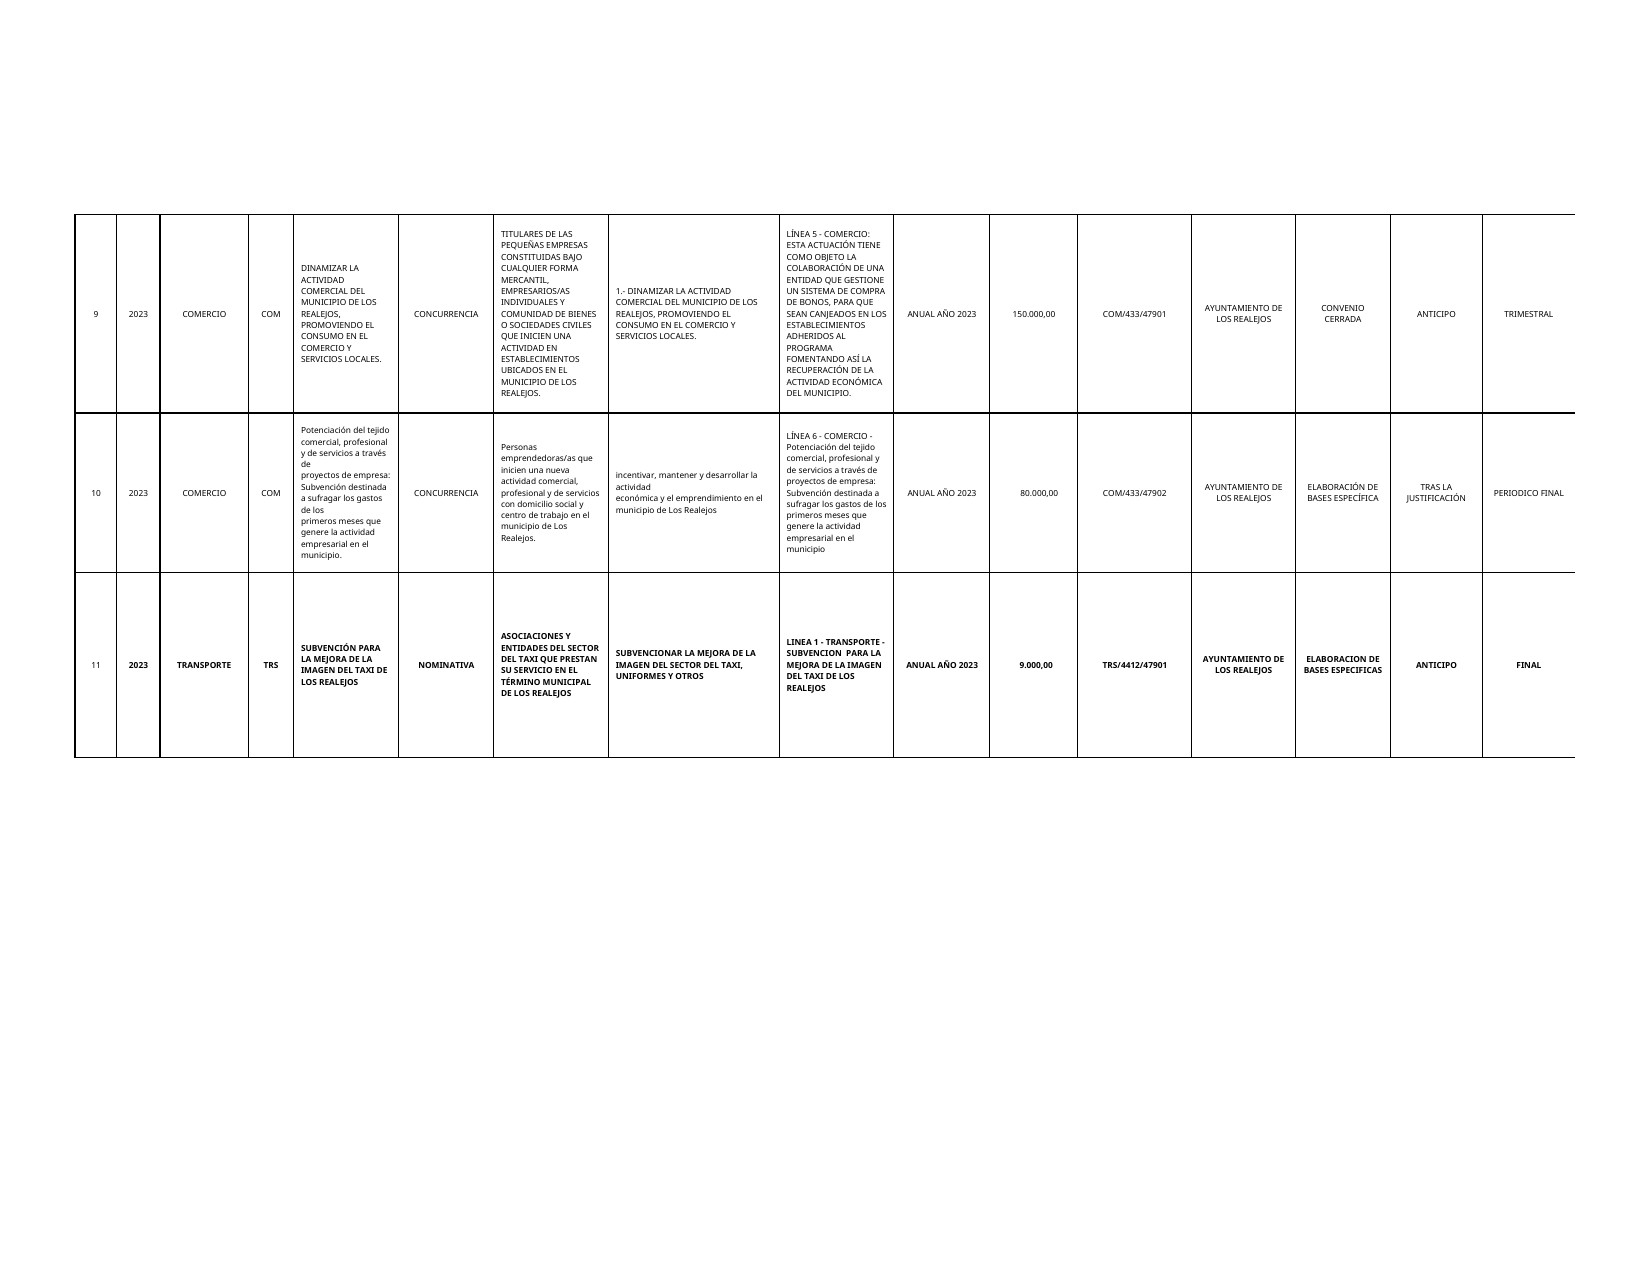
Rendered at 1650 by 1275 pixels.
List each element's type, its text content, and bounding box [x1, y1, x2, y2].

table_cell PERIODICO FINAL [1483, 414, 1575, 572]
table_cell 9.000,00 [990, 573, 1077, 757]
table_cell COM [249, 215, 293, 412]
table_cell Personas emprendedoras/as que inicien una nueva actividad comercial, profesional y de servicios con domicilio social y centro de trabajo en el municipio de Los Realejos. [494, 414, 608, 572]
table_cell 2023 [117, 215, 159, 412]
table_cell DINAMIZAR LA ACTIVIDAD COMERCIAL DEL MUNICIPIO DE LOS REALEJOS, PROMOVIENDO EL CONSUMO EN EL COMERCIO Y SERVICIOS LOCALES. [294, 215, 398, 412]
table_cell TRAS LA JUSTIFICACIÓN [1391, 414, 1482, 572]
table_cell LINEA 1 - TRANSPORTE - SUBVENCION PARA LA MEJORA DE LA IMAGEN DEL TAXI DE LOS REALEJOS [780, 573, 893, 757]
table_cell TRS/4412/47901 [1078, 573, 1191, 757]
table_cell TITULARES DE LAS PEQUEÑAS EMPRESAS CONSTITUIDAS BAJO CUALQUIER FORMA MERCANTIL, EMPRESARIOS/AS INDIVIDUALES Y COMUNIDAD DE BIENES O SOCIEDADES CIVILES QUE INICIEN UNA ACTIVIDAD EN ESTABLECIMIENTOS UBICADOS EN EL MUNICIPIO DE LOS REALEJOS. [494, 215, 608, 412]
table_cell 1.- DINAMIZAR LA ACTIVIDAD COMERCIAL DEL MUNICIPIO DE LOS REALEJOS, PROMOVIENDO EL CONSUMO EN EL COMERCIO Y SERVICIOS LOCALES. [609, 215, 779, 412]
table_cell 10 [76, 414, 116, 572]
table_cell ELABORACION DE BASES ESPECIFICAS [1296, 573, 1390, 757]
table_cell AYUNTAMIENTO DE LOS REALEJOS [1192, 215, 1295, 412]
table_cell COMERCIO [161, 215, 248, 412]
table_cell NOMINATIVA [399, 573, 493, 757]
table_cell CONCURRENCIA [399, 215, 493, 412]
table_cell 80.000,00 [990, 414, 1077, 572]
table_cell COM [249, 414, 293, 572]
table_cell AYUNTAMIENTO DE LOS REALEJOS [1192, 414, 1295, 572]
table_cell SUBVENCIONAR LA MEJORA DE LA IMAGEN DEL SECTOR DEL TAXI, UNIFORMES Y OTROS [609, 573, 779, 757]
table_cell AYUNTAMIENTO DE LOS REALEJOS [1192, 573, 1295, 757]
table_cell ANUAL AÑO 2023 [894, 573, 989, 757]
table_cell 11 [76, 573, 116, 757]
table_cell ANUAL AÑO 2023 [894, 215, 989, 412]
table_cell LÍNEA 6 - COMERCIO - Potenciación del tejido comercial, profesional y de servicios a través de proyectos de empresa: Subvención destinada a sufragar los gastos de los primeros meses que genere la actividad empresarial en el municipio [780, 414, 893, 572]
table_cell TRIMESTRAL [1483, 215, 1575, 412]
table_cell ANTICIPO [1391, 573, 1482, 757]
table_cell COM/433/47902 [1078, 414, 1191, 572]
table_cell Potenciación del tejido comercial, profesional y de servicios a través de proyectos de empresa: Subvención destinada a sufragar los gastos de los primeros meses que genere la actividad empresarial en el municipio. [294, 414, 398, 572]
table_cell COMERCIO [161, 414, 248, 572]
table_cell 2023 [117, 414, 159, 572]
table_cell FINAL [1483, 573, 1575, 757]
table_cell SUBVENCIÓN PARA LA MEJORA DE LA IMAGEN DEL TAXI DE LOS REALEJOS [294, 573, 398, 757]
table_cell ASOCIACIONES Y ENTIDADES DEL SECTOR DEL TAXI QUE PRESTAN SU SERVICIO EN EL TÉRMINO MUNICIPAL DE LOS REALEJOS [494, 573, 608, 757]
table_cell ANTICIPO [1391, 215, 1482, 412]
table_cell incentivar, mantener y desarrollar la actividad económica y el emprendimiento en el municipio de Los Realejos [609, 414, 779, 572]
table_cell COM/433/47901 [1078, 215, 1191, 412]
table_cell TRS [249, 573, 293, 757]
table_cell 9 [76, 215, 116, 412]
table_cell ELABORACIÓN DE BASES ESPECÍFICA [1296, 414, 1390, 572]
table_cell ANUAL AÑO 2023 [894, 414, 989, 572]
table_cell 150.000,00 [990, 215, 1077, 412]
table_cell 2023 [117, 573, 159, 757]
table_cell CONVENIO CERRADA [1296, 215, 1390, 412]
table_cell LÍNEA 5 - COMERCIO: ESTA ACTUACIÓN TIENE COMO OBJETO LA COLABORACIÓN DE UNA ENTIDAD QUE GESTIONE UN SISTEMA DE COMPRA DE BONOS, PARA QUE SEAN CANJEADOS EN LOS ESTABLECIMIENTOS ADHERIDOS AL PROGRAMA FOMENTANDO ASÍ LA RECUPERACIÓN DE LA ACTIVIDAD ECONÓMICA DEL MUNICIPIO. [780, 215, 893, 412]
table_cell CONCURRENCIA [399, 414, 493, 572]
table_cell TRANSPORTE [161, 573, 248, 757]
